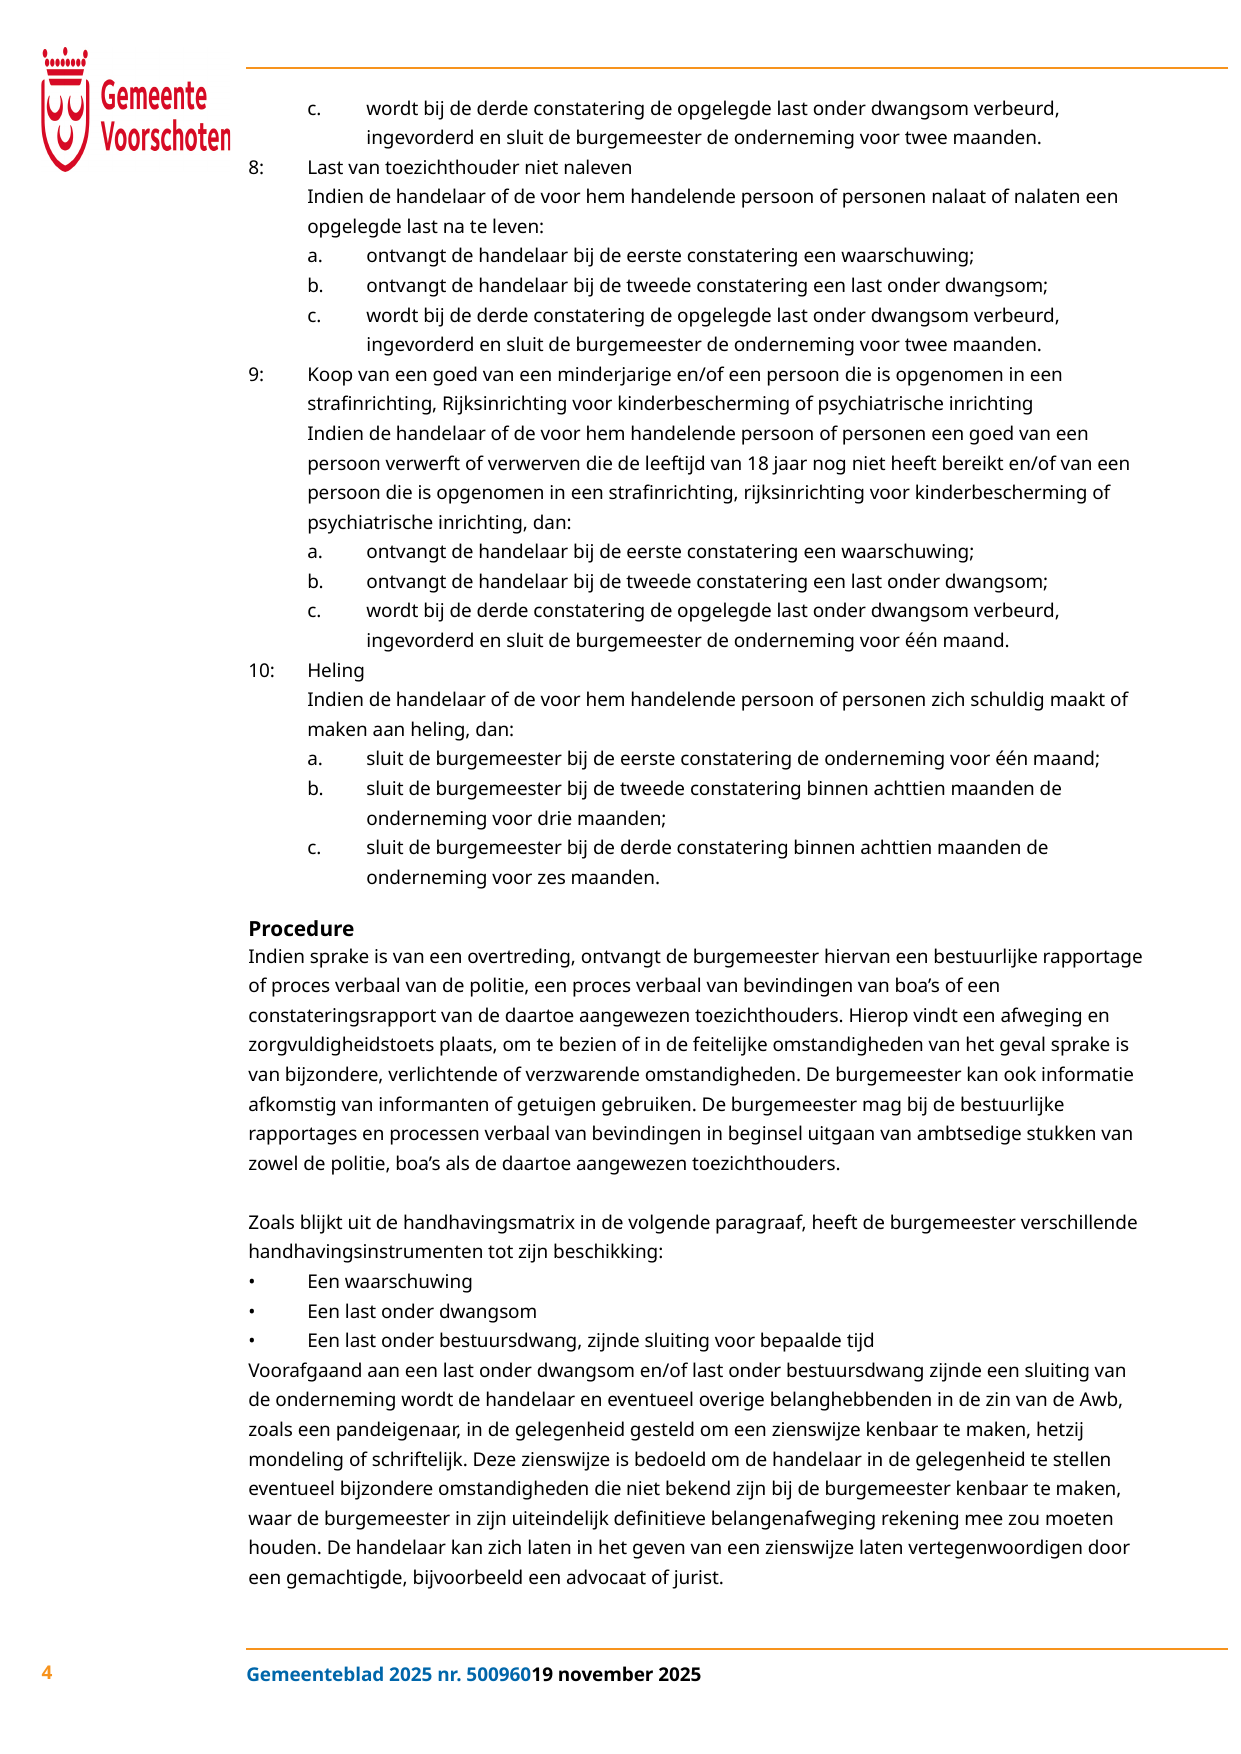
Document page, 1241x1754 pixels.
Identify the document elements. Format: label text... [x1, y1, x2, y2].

list wordt bij de derde constatering de opgelegde last onder dwangsom verbeurd, ingevorderd en sluit de burgemeester de onderneming voor twee maanden. [307, 95, 1152, 150]
picture [41, 47, 231, 172]
list Indien de handelaar of de voor hem handelende persoon of personen nalaat of nalaten een opgelegde last na te leven: [248, 183, 1152, 239]
list Een waarschuwing [248, 1268, 1152, 1294]
text Indien sprake is van een overtreding, ontvangt de burgemeester hiervan een bestuurlijke rapportage of proces verbaal van de politie, een proces verbaal van bevindingen van boa’s of een constateringsrapport van de daartoe aangewezen toezichthouders. Hierop vindt een afweging en zorgvuldigheidstoets plaats, om te bezien of in de feitelijke omstandigheden van het geval sprake is van bijzondere, verlichtende of verzwarende omstandigheden. De burgemeester kan ook informatie afkomstig van informanten of getuigen gebruiken. De burgemeester mag bij de bestuurlijke rapportages en processen verbaal van bevindingen in beginsel uitgaan van ambtsedige stukken van zowel de politie, boa’s als de daartoe aangewezen toezichthouders. [248, 943, 1152, 1176]
text Procedure [248, 914, 1152, 943]
text Voorafgaand aan een last onder dwangsom en/of last onder bestuursdwang zijnde een sluiting van de onderneming wordt de handelaar en eventueel overige belanghebbenden in de zin van de Awb, zoals een pandeigenaar, in de gelegenheid gesteld om een zienswijze kenbaar te maken, hetzij mondeling of schriftelijk. Deze zienswijze is bedoeld om de handelaar in de gelegenheid te stellen eventueel bijzondere omstandigheden die niet bekend zijn bij de burgemeester kenbaar te maken, waar de burgemeester in zijn uiteindelijk definitieve belangenafweging rekening mee zou moeten houden. De handelaar kan zich laten in het geven van een zienswijze laten vertegenwoordigen door een gemachtigde, bijvoorbeeld een advocaat of jurist. [248, 1357, 1152, 1590]
list Indien de handelaar of de voor hem handelende persoon of personen zich schuldig maakt of maken aan heling, dan: [248, 686, 1152, 742]
list ontvangt de handelaar bij de eerste constatering een waarschuwing; [307, 243, 1152, 268]
list Indien de handelaar of de voor hem handelende persoon of personen een goed van een persoon verwerft of verwerven die de leeftijd van 18 jaar nog niet heeft bereikt en/of van een persoon die is opgenomen in een strafinrichting, rijksinrichting voor kinderbescherming of psychiatrische inrichting, dan: [248, 420, 1152, 535]
text Zoals blijkt uit de handhavingsmatrix in de volgende paragraaf, heeft de burgemeester verschillende handhavingsinstrumenten tot zijn beschikking: [248, 1209, 1152, 1264]
list Koop van een goed van een minderjarige en/of een persoon die is opgenomen in een strafinrichting, Rijksinrichting voor kinderbescherming of psychiatrische inrichting [248, 361, 1152, 416]
list Een last onder bestuursdwang, zijnde sluiting voor bepaalde tijd [248, 1327, 1152, 1353]
list wordt bij de derde constatering de opgelegde last onder dwangsom verbeurd, ingevorderd en sluit de burgemeester de onderneming voor twee maanden. [307, 302, 1152, 357]
list Een last onder dwangsom [248, 1298, 1152, 1323]
list Heling [248, 657, 1152, 683]
list ontvangt de handelaar bij de tweede constatering een last onder dwangsom; [307, 272, 1152, 298]
list sluit de burgemeester bij de eerste constatering de onderneming voor één maand; [307, 746, 1152, 771]
list sluit de burgemeester bij de tweede constatering binnen achttien maanden de onderneming voor drie maanden; [307, 775, 1152, 831]
list wordt bij de derde constatering de opgelegde last onder dwangsom verbeurd, ingevorderd en sluit de burgemeester de onderneming voor één maand. [307, 598, 1152, 653]
list Last van toezichthouder niet naleven [248, 154, 1152, 180]
list ontvangt de handelaar bij de tweede constatering een last onder dwangsom; [307, 568, 1152, 594]
list sluit de burgemeester bij de derde constatering binnen achttien maanden de onderneming voor zes maanden. [307, 834, 1152, 890]
list ontvangt de handelaar bij de eerste constatering een waarschuwing; [307, 538, 1152, 564]
